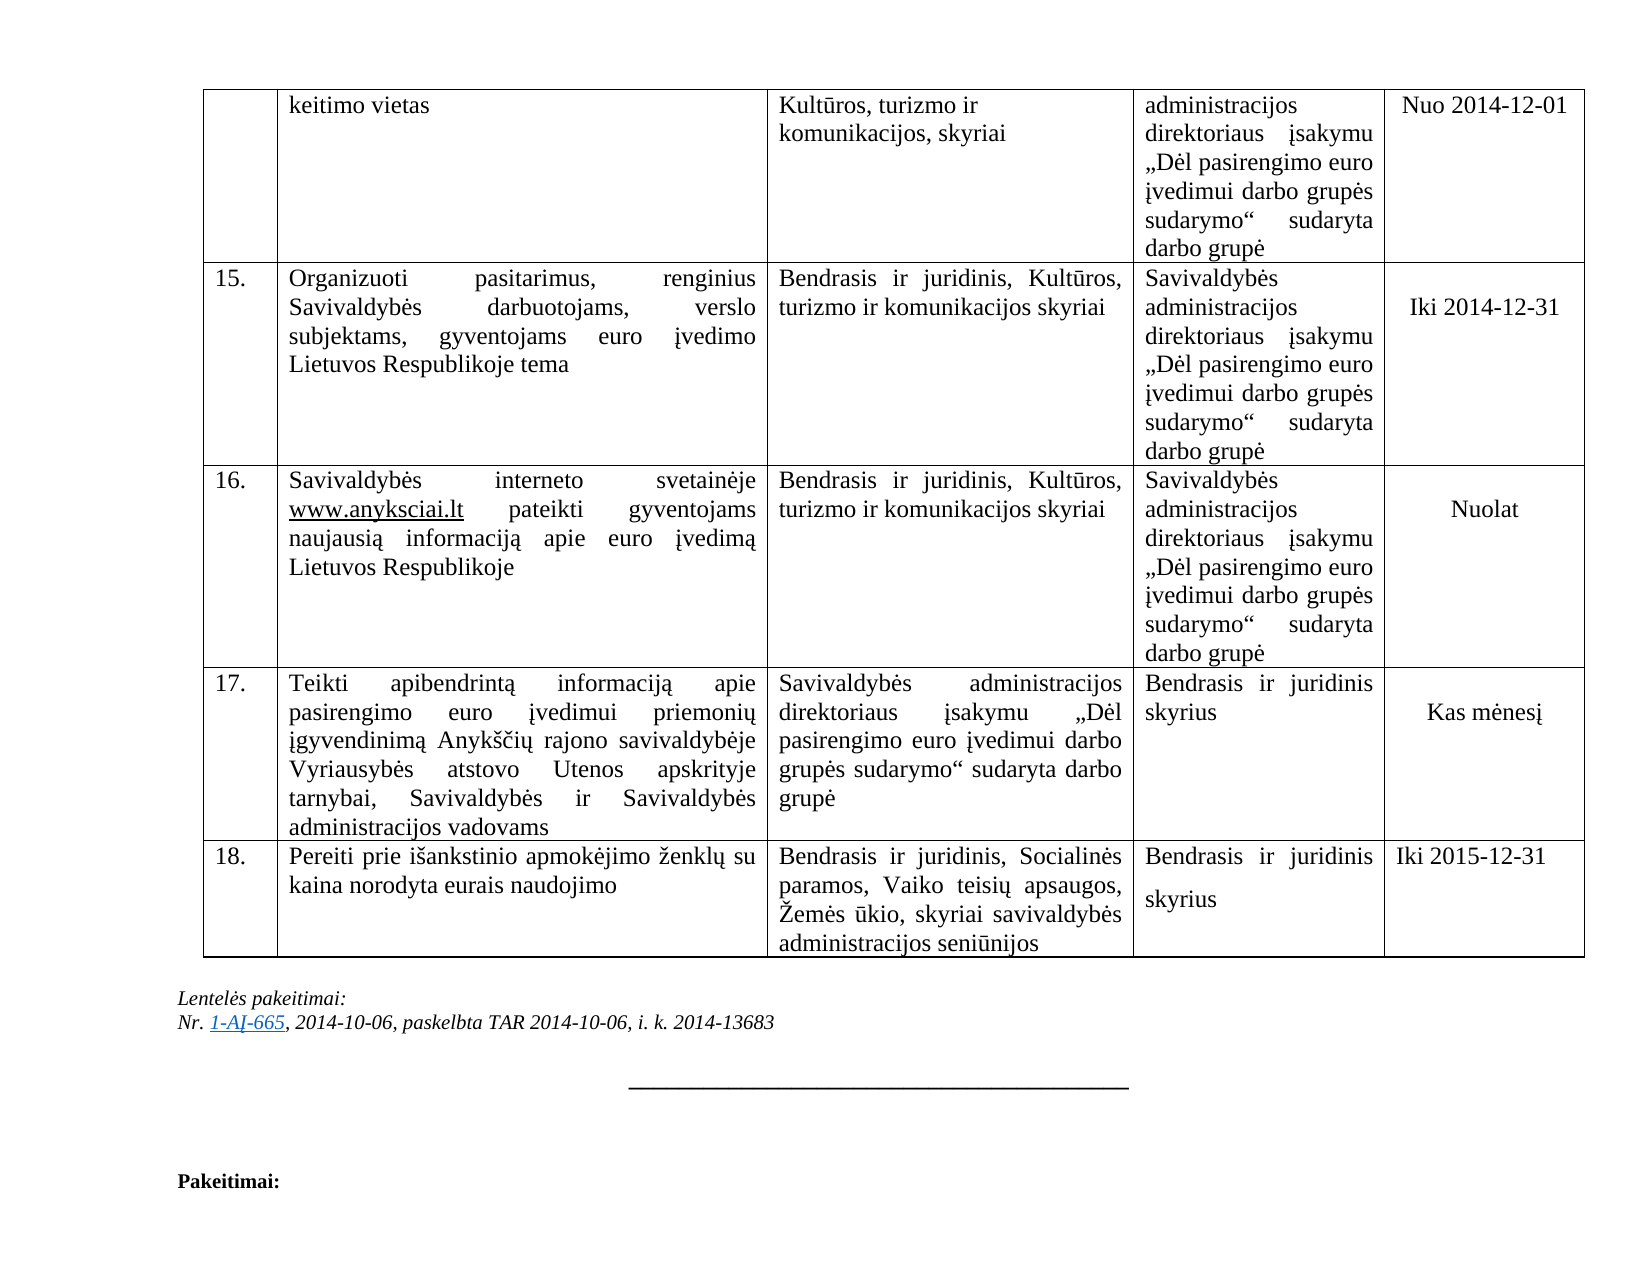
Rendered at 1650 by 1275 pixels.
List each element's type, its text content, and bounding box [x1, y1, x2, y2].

table_cell Savivaldybės administracijos direktoriaus įsakymu „Dėl pasirengimo euro įvedimui darbo grupės sudarymo“ sudaryta darbo grupė [1134, 263, 1384, 464]
table_cell Nuolat [1385, 466, 1584, 667]
table_cell Kas mėnesį [1385, 668, 1584, 840]
table_cell Teikti apibendrintą informaciją apie pasirengimo euro įvedimui priemonių įgyvendinimą Anykščių rajono savivaldybėje Vyriausybės atstovo Utenos apskrityje tarnybai, Savivaldybės ir Savivaldybės administracijos vadovams [278, 668, 767, 840]
table_cell Bendrasis ir juridinis, Kultūros, turizmo ir komunikacijos skyriai [768, 466, 1133, 667]
table_cell 18. [204, 841, 277, 956]
text ________________________________________ [177, 1063, 1580, 1092]
table_cell Bendrasis ir juridinis, Socialinės paramos, Vaiko teisių apsaugos, Žemės ūkio, skyriai savivaldybės administracijos seniūnijos [768, 841, 1133, 956]
table_cell 17. [204, 668, 277, 840]
text Lentelės pakeitimai: [177, 986, 1580, 1010]
table_cell Iki 2014-12-31 [1385, 263, 1584, 464]
table_cell Nuo 2014-12-01 [1385, 90, 1584, 262]
table_cell Pereiti prie išankstinio apmokėjimo ženklų su kaina norodyta eurais naudojimo [278, 841, 767, 956]
table_cell keitimo vietas [278, 90, 767, 262]
table_cell Bendrasis ir juridinis skyrius [1134, 668, 1384, 840]
table_cell [204, 90, 277, 262]
text Nr. 1-AĮ-665, 2014-10-06, paskelbta TAR 2014-10-06, i. k. 2014-13683 [177, 1010, 1580, 1034]
table_cell Bendrasis ir juridinis, Kultūros, turizmo ir komunikacijos skyriai [768, 263, 1133, 464]
table_cell administracijos direktoriaus įsakymu „Dėl pasirengimo euro įvedimui darbo grupės sudarymo“ sudaryta darbo grupė [1134, 90, 1384, 262]
table_cell Bendrasis ir juridinis skyrius [1134, 841, 1384, 956]
table_cell Kultūros, turizmo ir komunikacijos, skyriai [768, 90, 1133, 262]
text Pakeitimai: [177, 1169, 1580, 1193]
table_cell 16. [204, 466, 277, 667]
table_cell 15. [204, 263, 277, 464]
table_cell Savivaldybės interneto svetainėje www.anyksciai.lt pateikti gyventojams naujausią informaciją apie euro įvedimą Lietuvos Respublikoje [278, 466, 767, 667]
table_cell Iki 2015-12-31 [1385, 841, 1584, 956]
table_cell Savivaldybės administracijos direktoriaus įsakymu „Dėl pasirengimo euro įvedimui darbo grupės sudarymo“ sudaryta darbo grupė [768, 668, 1133, 840]
table_cell Organizuoti pasitarimus, renginius Savivaldybės darbuotojams, verslo subjektams, gyventojams euro įvedimo Lietuvos Respublikoje tema [278, 263, 767, 464]
table_cell Savivaldybės administracijos direktoriaus įsakymu „Dėl pasirengimo euro įvedimui darbo grupės sudarymo“ sudaryta darbo grupė [1134, 466, 1384, 667]
